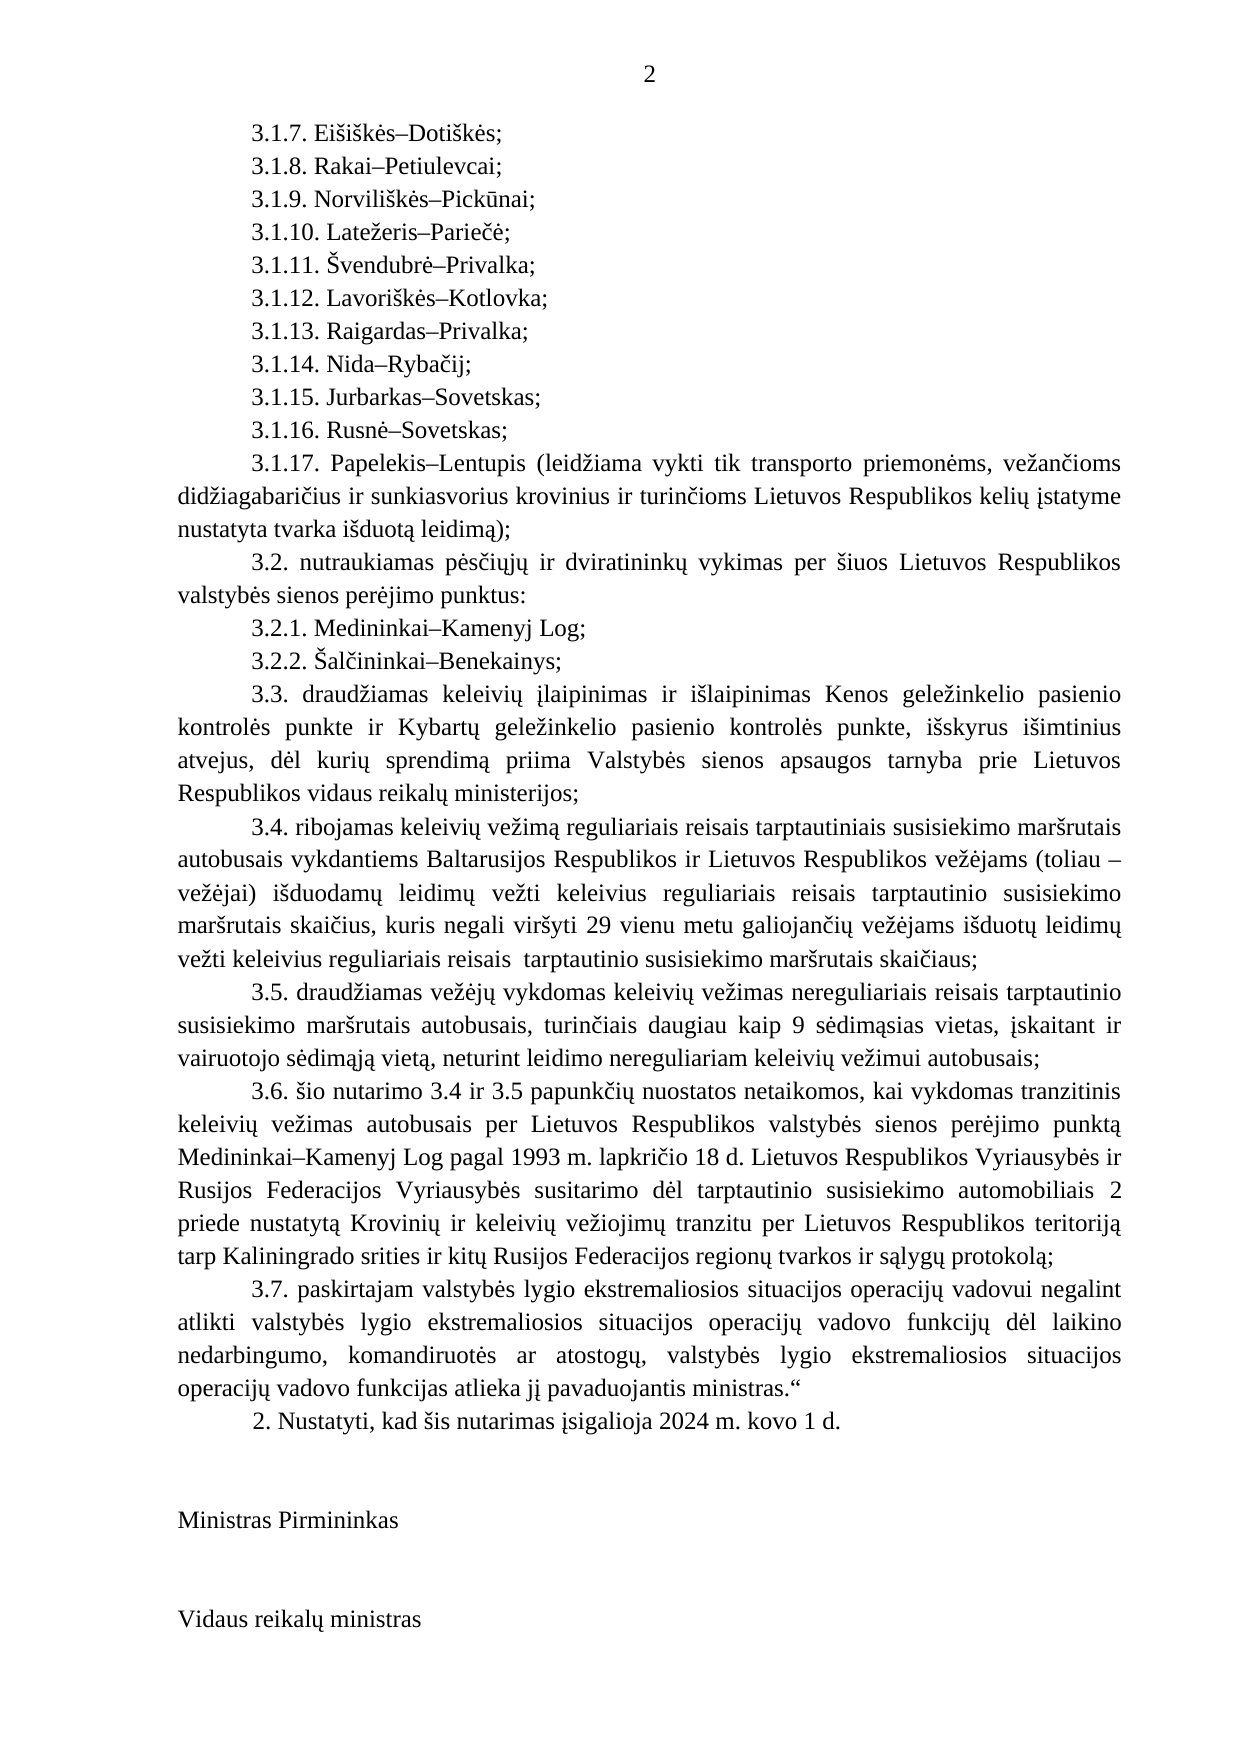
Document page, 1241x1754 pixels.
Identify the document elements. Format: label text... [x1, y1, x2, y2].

text 3.2.2. Šalčininkai–Benekainys; [177, 646, 1122, 675]
text 3.5. draudžiamas vežėjų vykdomas keleivių vežimas nereguliariais reisais tarptautinio susisiekimo maršrutais autobusais, turinčiais daugiau kaip 9 sėdimąsias vietas, įskaitant ir vairuotojo sėdimąją vietą, neturint leidimo nereguliariam keleivių vežimui autobusais; [177, 977, 1122, 1071]
text Ministras Pirmininkas [177, 1505, 1122, 1534]
text 3.1.13. Raigardas–Privalka; [177, 316, 1122, 345]
text 3.7. paskirtajam valstybės lygio ekstremaliosios situacijos operacijų vadovui negalint atlikti valstybės lygio ekstremaliosios situacijos operacijų vadovo funkcijų dėl laikino nedarbingumo, komandiruotės ar atostogų, valstybės lygio ekstremaliosios situacijos operacijų vadovo funkcijas atlieka jį pavaduojantis ministras.“ [177, 1274, 1122, 1402]
text 3.1.14. Nida–Rybačij; [177, 349, 1122, 378]
text 3.6. šio nutarimo 3.4 ir 3.5 papunkčių nuostatos netaikomos, kai vykdomas tranzitinis keleivių vežimas autobusais per Lietuvos Respublikos valstybės sienos perėjimo punktą Medininkai–Kamenyj Log pagal 1993 m. lapkričio 18 d. Lietuvos Respublikos Vyriausybės ir Rusijos Federacijos Vyriausybės susitarimo dėl tarptautinio susisiekimo automobiliais 2 priede nustatytą Krovinių ir keleivių vežiojimų tranzitu per Lietuvos Respublikos teritoriją tarp Kaliningrado srities ir kitų Rusijos Federacijos regionų tvarkos ir sąlygų protokolą; [177, 1076, 1122, 1269]
text 3.1.10. Latežeris–Pariečė; [177, 217, 1122, 246]
text 3.2. nutraukiamas pėsčiųjų ir dviratininkų vykimas per šiuos Lietuvos Respublikos valstybės sienos perėjimo punktus: [177, 547, 1122, 609]
text 3.1.8. Rakai–Petiulevcai; [177, 151, 1122, 180]
text 3.1.7. Eišiškės–Dotiškės; [177, 118, 1122, 147]
text Vidaus reikalų ministras [177, 1604, 1122, 1633]
text 3.1.12. Lavoriškės–Kotlovka; [177, 283, 1122, 312]
text 3.1.15. Jurbarkas–Sovetskas; [177, 382, 1122, 411]
text 3.1.16. Rusnė–Sovetskas; [177, 415, 1122, 444]
text 3.1.17. Papelekis–Lentupis (leidžiama vykti tik transporto priemonėms, vežančioms didžiagabaričius ir sunkiasvorius krovinius ir turinčioms Lietuvos Respublikos kelių įstatyme nustatyta tvarka išduotą leidimą); [177, 448, 1122, 543]
text 3.1.9. Norviliškės–Pickūnai; [177, 184, 1122, 213]
text 2. Nustatyti, kad šis nutarimas įsigalioja 2024 m. kovo 1 d. [177, 1406, 1122, 1435]
text 3.2.1. Medininkai–Kamenyj Log; [177, 613, 1122, 642]
text 3.1.11. Švendubrė–Privalka; [177, 250, 1122, 279]
text 3.3. draudžiamas keleivių įlaipinimas ir išlaipinimas Kenos geležinkelio pasienio kontrolės punkte ir Kybartų geležinkelio pasienio kontrolės punkte, išskyrus išimtinius atvejus, dėl kurių sprendimą priima Valstybės sienos apsaugos tarnyba prie Lietuvos Respublikos vidaus reikalų ministerijos; [177, 679, 1122, 807]
text 3.4. ribojamas keleivių vežimą reguliariais reisais tarptautiniais susisiekimo maršrutais autobusais vykdantiems Baltarusijos Respublikos ir Lietuvos Respublikos vežėjams (toliau – vežėjai) išduodamų leidimų vežti keleivius reguliariais reisais tarptautinio susisiekimo maršrutais skaičius, kuris negali viršyti 29 vienu metu galiojančių vežėjams išduotų leidimų vežti keleivius reguliariais reisais tarptautinio susisiekimo maršrutais skaičiaus; [177, 812, 1122, 972]
